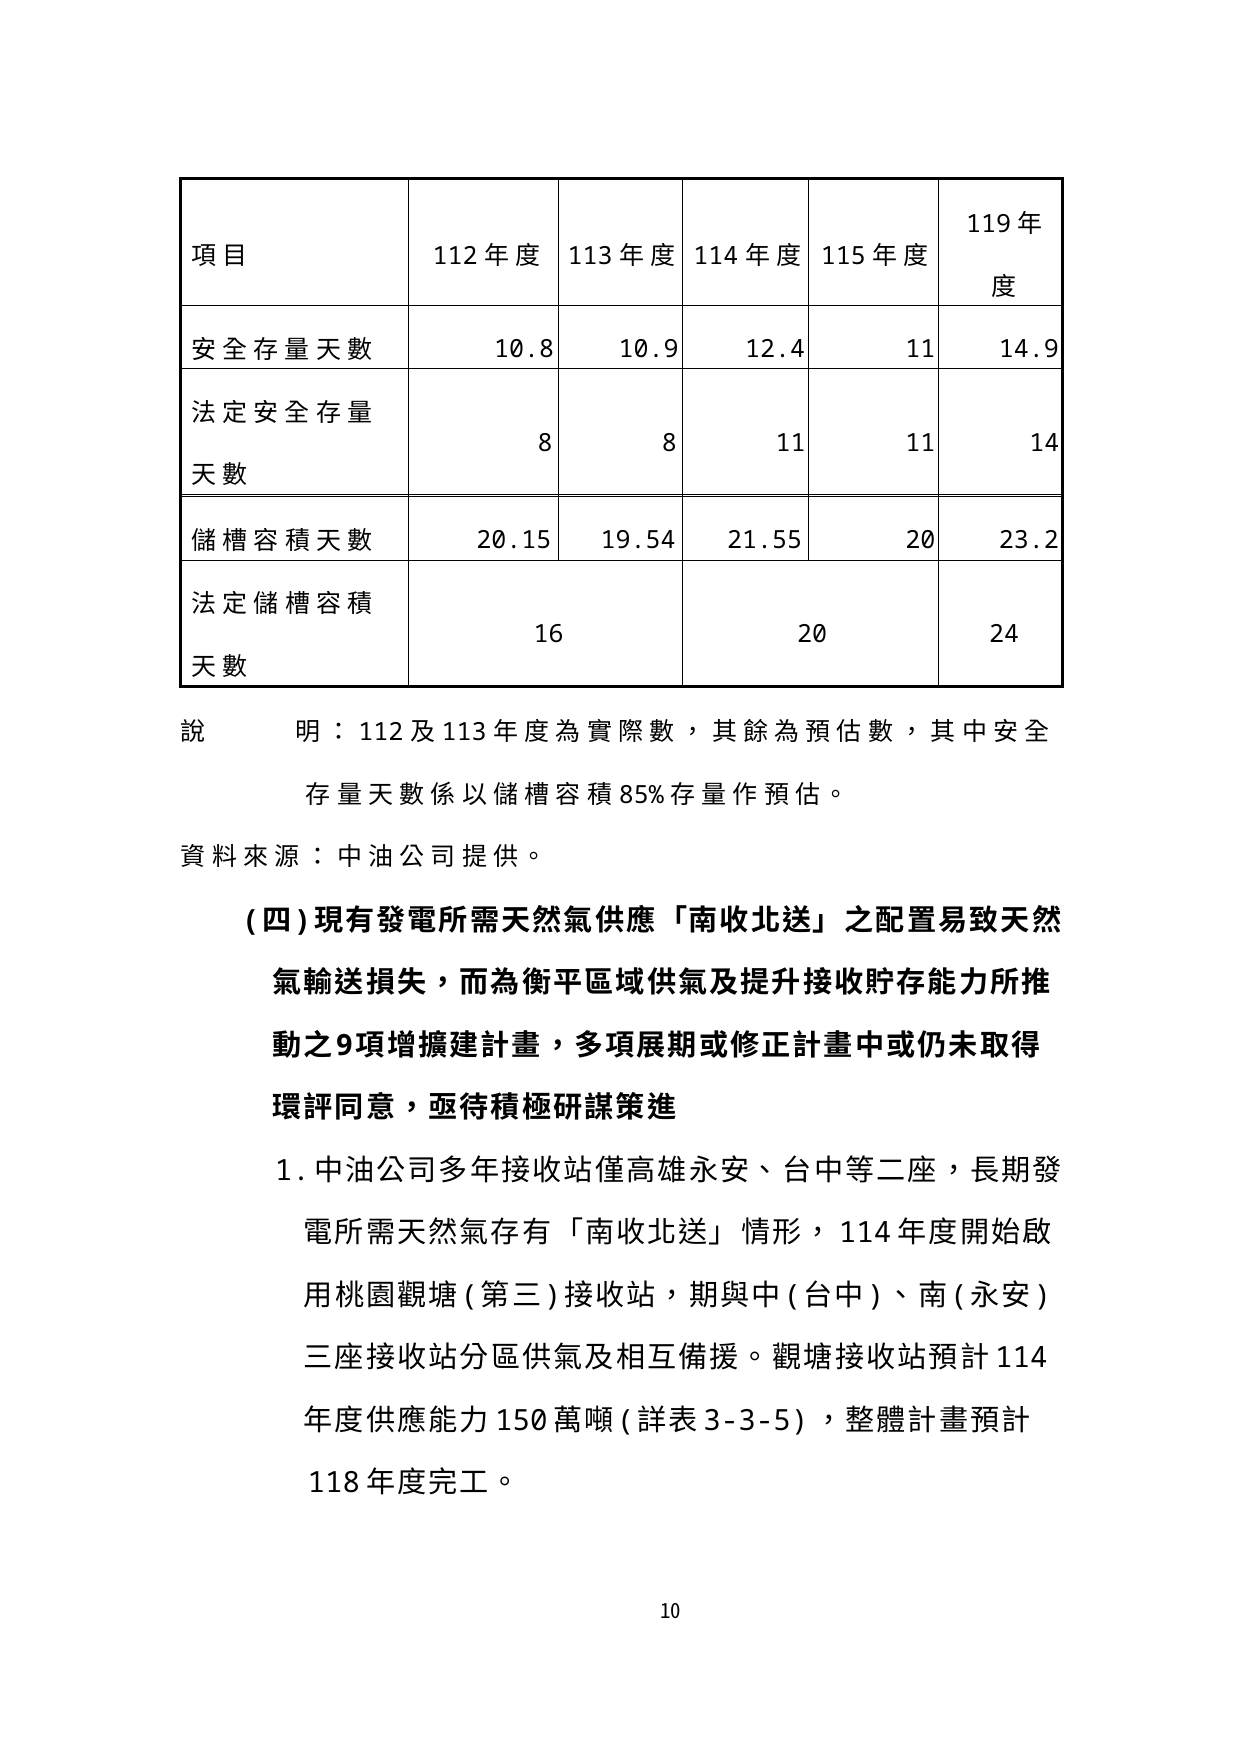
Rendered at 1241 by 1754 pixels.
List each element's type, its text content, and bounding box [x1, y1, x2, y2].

table_cell 23.2 [939, 497, 1061, 559]
table_cell 20 [809, 497, 938, 559]
table_header 114年度 [683, 180, 808, 305]
table_cell 14 [939, 369, 1061, 494]
table_header 115年度 [809, 180, 938, 305]
table_cell 法定儲槽容積天數 [182, 561, 408, 685]
text 1.中油公司多年接收站僅高雄永安、台中等二座，長期發電所需天然氣存有「南收北送」情形，114年度開始啟用桃園觀塘(第三)接收站，期與中(台中)、南(永安)三座接收站分區供氣及相互備援。觀塘接收站預計114年度供應能力150萬噸(詳表3-3-5)，整體計畫預計118年度完工。 [266, 1126, 1063, 1501]
text 資料來源：中油公司提供。 [176, 813, 1063, 876]
table_header 113年度 [559, 180, 682, 305]
table_header 112年度 [409, 180, 558, 305]
table_cell 11 [683, 369, 808, 494]
table_cell 法定安全存量天數 [182, 369, 408, 494]
table_cell 12.4 [683, 306, 808, 368]
table_header 項目 [182, 180, 408, 305]
table_cell 20 [683, 561, 938, 685]
table_cell 10.8 [409, 306, 558, 368]
table_cell 14.9 [939, 306, 1061, 368]
text (四)現有發電所需天然氣供應「南收北送」之配置易致天然氣輸送損失，而為衡平區域供氣及提升接收貯存能力所推動之9項增擴建計畫，多項展期或修正計畫中或仍未取得環評同意，亟待積極研謀策進 [236, 876, 1063, 1126]
table_cell 20.15 [409, 497, 558, 559]
table_cell 16 [409, 561, 682, 685]
table_cell 11 [809, 306, 938, 368]
table_cell 19.54 [559, 497, 682, 559]
table_cell 21.55 [683, 497, 808, 559]
table_cell 11 [809, 369, 938, 494]
table_cell 儲槽容積天數 [182, 497, 408, 559]
table_cell 24 [939, 561, 1061, 685]
table_cell 10.9 [559, 306, 682, 368]
text 說 明：112及113年度為實際數，其餘為預估數，其中安全存量天數係以儲槽容積85%存量作預估。 [177, 688, 1063, 813]
table_cell 8 [559, 369, 682, 494]
table_header 119年度 [939, 180, 1061, 305]
table_cell 8 [409, 369, 558, 494]
table_cell 安全存量天數 [182, 306, 408, 368]
